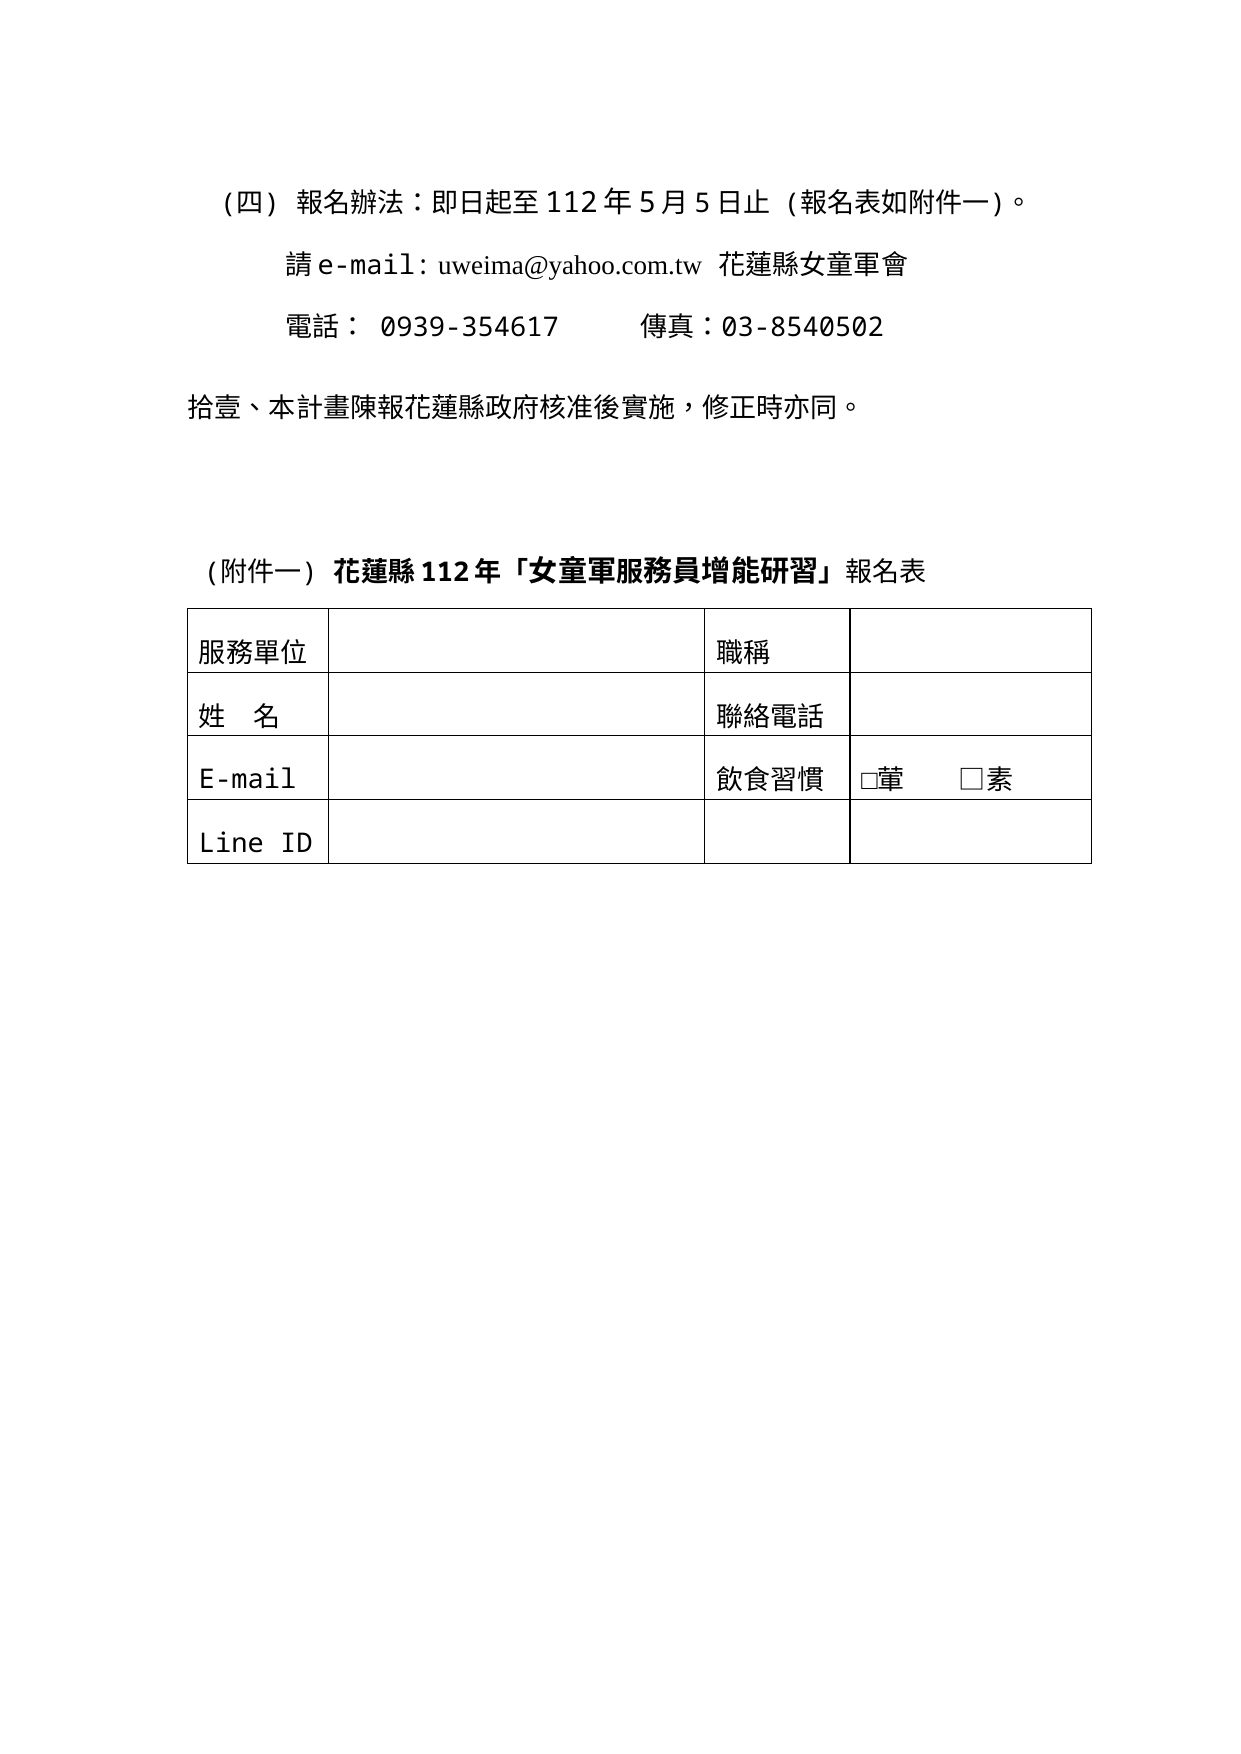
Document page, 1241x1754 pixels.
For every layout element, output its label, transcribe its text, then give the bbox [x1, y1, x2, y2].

table_cell [851, 673, 1091, 735]
table_header [851, 609, 1091, 672]
text (四) 報名辦法：即日起至112年5月5日止 (報名表如附件一)。 [187, 158, 1093, 221]
table_cell 姓 名 [188, 673, 328, 735]
text 電話： 0939-354617 傳真：03-8540502 [187, 283, 1093, 346]
table_cell [329, 800, 704, 862]
text (附件一) 花蓮縣112年「女童軍服務員增能研習」報名表 [187, 527, 1093, 589]
table_cell [329, 736, 704, 799]
table_cell □葷 □素 [851, 736, 1091, 799]
table_cell 聯絡電話 [705, 673, 849, 735]
table_cell 飲食習慣 [705, 736, 849, 799]
text 請e-mail: uweima@yahoo.com.tw 花蓮縣女童軍會 [187, 221, 1093, 283]
table_header 服務單位 [188, 609, 328, 672]
table_header 職稱 [705, 609, 849, 672]
table_cell E-mail [188, 736, 328, 799]
table_header [329, 609, 704, 672]
table_cell [705, 800, 849, 862]
table_cell [329, 673, 704, 735]
table_cell Line ID [188, 800, 328, 862]
table_cell [851, 800, 1091, 862]
text 拾壹、本計畫陳報花蓮縣政府核准後實施，修正時亦同。 [187, 364, 1093, 427]
